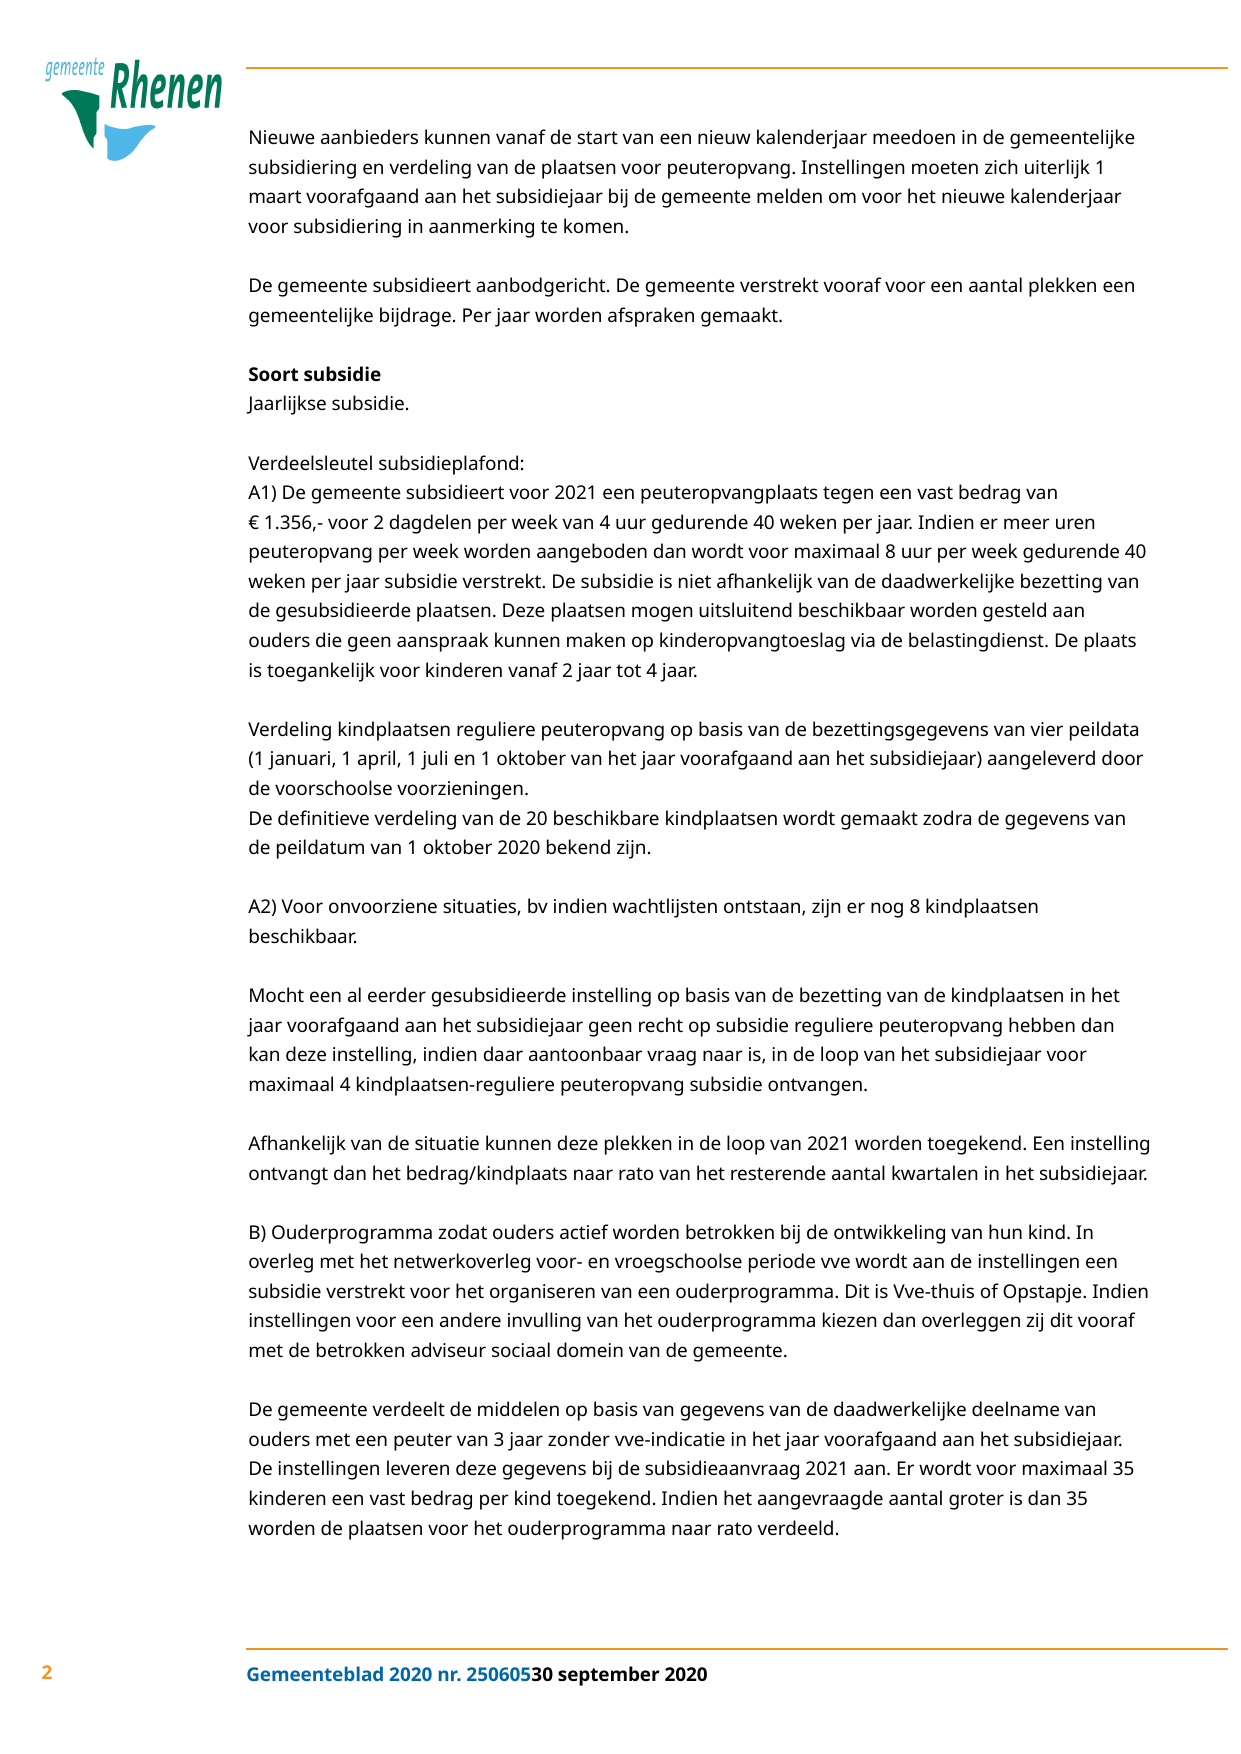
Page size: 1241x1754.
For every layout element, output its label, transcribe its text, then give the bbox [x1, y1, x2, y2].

text A1) De gemeente subsidieert voor 2021 een peuteropvangplaats tegen een vast bedrag van [248, 479, 1152, 505]
text A2) Voor onvoorziene situaties, bv indien wachtlijsten ontstaan, zijn er nog 8 kindplaatsen beschikbaar. [248, 893, 1152, 949]
text De gemeente verdeelt de middelen op basis van gegevens van de daadwerkelijke deelname van ouders met een peuter van 3 jaar zonder vve-indicatie in het jaar voorafgaand aan het subsidiejaar. De instellingen leveren deze gegevens bij de subsidieaanvraag 2021 aan. Er wordt voor maximaal 35 kinderen een vast bedrag per kind toegekend. Indien het aangevraagde aantal groter is dan 35 worden de plaatsen voor het ouderprogramma naar rato verdeeld. [248, 1396, 1152, 1541]
text Soort subsidie [248, 361, 1152, 387]
text € 1.356,- voor 2 dagdelen per week van 4 uur gedurende 40 weken per jaar. Indien er meer uren peuteropvang per week worden aangeboden dan wordt voor maximaal 8 uur per week gedurende 40 weken per jaar subsidie verstrekt. De subsidie is niet afhankelijk van de daadwerkelijke bezetting van de gesubsidieerde plaatsen. Deze plaatsen mogen uitsluitend beschikbaar worden gesteld aan ouders die geen aanspraak kunnen maken op kinderopvangtoeslag via de belastingdienst. De plaats is toegankelijk voor kinderen vanaf 2 jaar tot 4 jaar. [248, 509, 1152, 683]
text Afhankelijk van de situatie kunnen deze plekken in de loop van 2021 worden toegekend. Een instelling ontvangt dan het bedrag/kindplaats naar rato van het resterende aantal kwartalen in het subsidiejaar. [248, 1130, 1152, 1186]
text De definitieve verdeling van de 20 beschikbare kindplaatsen wordt gemaakt zodra de gegevens van de peildatum van 1 oktober 2020 bekend zijn. [248, 805, 1152, 860]
text B) Ouderprogramma zodat ouders actief worden betrokken bij de ontwikkeling van hun kind. In overleg met het netwerkoverleg voor- en vroegschoolse periode vve wordt aan de instellingen een subsidie verstrekt voor het organiseren van een ouderprogramma. Dit is Vve-thuis of Opstapje. Indien instellingen voor een andere invulling van het ouderprogramma kiezen dan overleggen zij dit vooraf met de betrokken adviseur sociaal domein van de gemeente. [248, 1219, 1152, 1363]
text Jaarlijkse subsidie. [248, 391, 1152, 416]
picture [41, 47, 231, 172]
text Mocht een al eerder gesubsidieerde instelling op basis van de bezetting van de kindplaatsen in het jaar voorafgaand aan het subsidiejaar geen recht op subsidie reguliere peuteropvang hebben dan kan deze instelling, indien daar aantoonbaar vraag naar is, in de loop van het subsidiejaar voor maximaal 4 kindplaatsen-reguliere peuteropvang subsidie ontvangen. [248, 982, 1152, 1097]
text Nieuwe aanbieders kunnen vanaf de start van een nieuw kalenderjaar meedoen in de gemeentelijke subsidiering en verdeling van de plaatsen voor peuteropvang. Instellingen moeten zich uiterlijk 1 maart voorafgaand aan het subsidiejaar bij de gemeente melden om voor het nieuwe kalenderjaar voor subsidiering in aanmerking te komen. [248, 124, 1152, 239]
text Verdeling kindplaatsen reguliere peuteropvang op basis van de bezettingsgegevens van vier peildata (1 januari, 1 april, 1 juli en 1 oktober van het jaar voorafgaand aan het subsidiejaar) aangeleverd door de voorschoolse voorzieningen. [248, 716, 1152, 801]
text De gemeente subsidieert aanbodgericht. De gemeente verstrekt vooraf voor een aantal plekken een gemeentelijke bijdrage. Per jaar worden afspraken gemaakt. [248, 272, 1152, 328]
text Verdeelsleutel subsidieplafond: [248, 450, 1152, 476]
